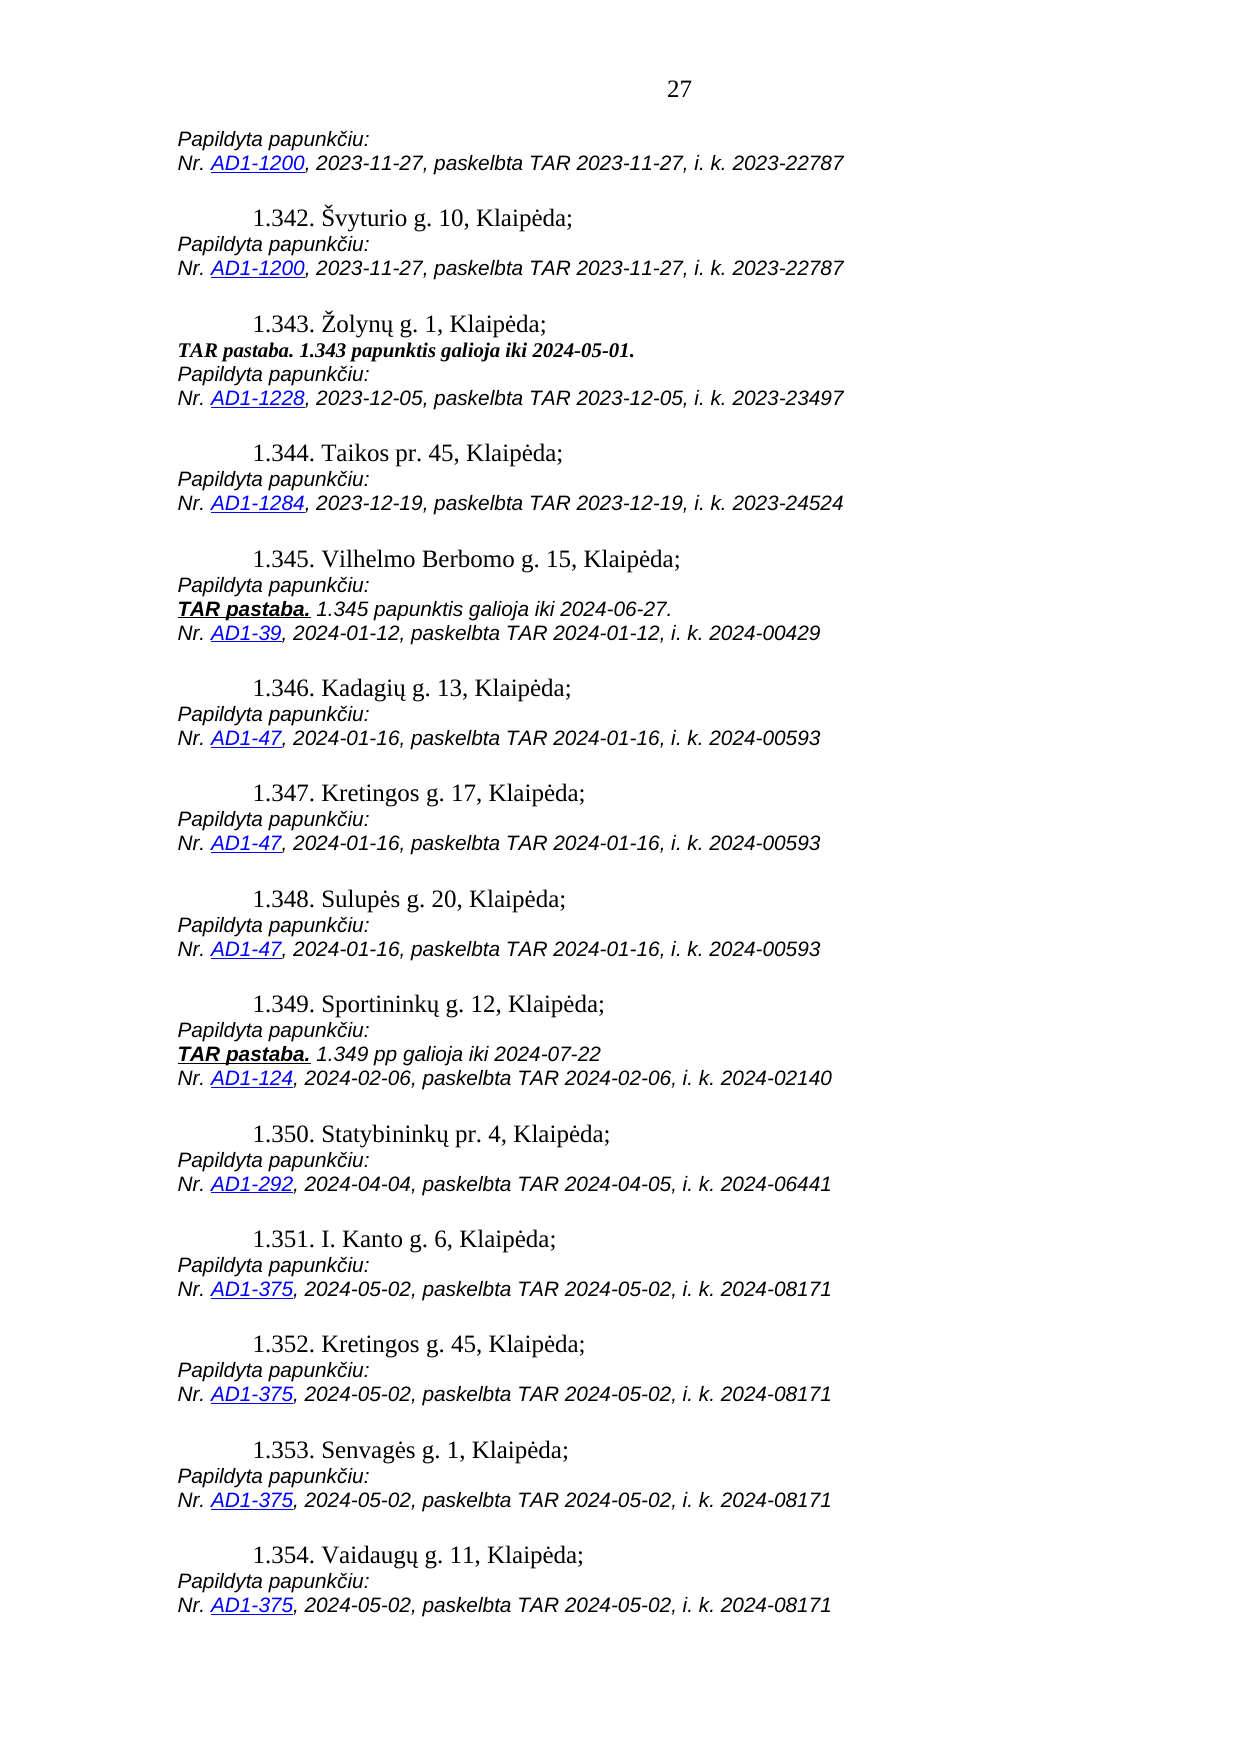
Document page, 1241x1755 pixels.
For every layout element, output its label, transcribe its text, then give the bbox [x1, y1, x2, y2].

text 1.354. Vaidaugų g. 11, Klaipėda; [177, 1540, 1181, 1569]
text 1.351. I. Kanto g. 6, Klaipėda; [177, 1224, 1181, 1253]
text Nr. AD1-375, 2024-05-02, paskelbta TAR 2024-05-02, i. k. 2024-08171 [177, 1382, 1181, 1406]
text Nr. AD1-47, 2024-01-16, paskelbta TAR 2024-01-16, i. k. 2024-00593 [177, 937, 1181, 961]
text 1.345. Vilhelmo Berbomo g. 15, Klaipėda; [177, 544, 1181, 572]
text Nr. AD1-375, 2024-05-02, paskelbta TAR 2024-05-02, i. k. 2024-08171 [177, 1593, 1181, 1617]
text 1.343. Žolynų g. 1, Klaipėda; [177, 309, 1181, 337]
text Papildyta papunkčiu: [177, 572, 1181, 596]
text Papildyta papunkčiu: [177, 1358, 1181, 1382]
text TAR pastaba. 1.343 papunktis galioja iki 2024-05-01. [177, 337, 1181, 362]
text TAR pastaba. 1.345 papunktis galioja iki 2024-06-27. [177, 596, 1181, 620]
text TAR pastaba. 1.349 pp galioja iki 2024-07-22 [177, 1042, 1181, 1066]
text Papildyta papunkčiu: [177, 702, 1181, 726]
text Nr. AD1-124, 2024-02-06, paskelbta TAR 2024-02-06, i. k. 2024-02140 [177, 1066, 1181, 1090]
text Nr. AD1-1200, 2023-11-27, paskelbta TAR 2023-11-27, i. k. 2023-22787 [177, 151, 1181, 174]
text Papildyta papunkčiu: [177, 1018, 1181, 1042]
text Papildyta papunkčiu: [177, 913, 1181, 937]
text Nr. AD1-1284, 2023-12-19, paskelbta TAR 2023-12-19, i. k. 2023-24524 [177, 491, 1181, 515]
text Nr. AD1-375, 2024-05-02, paskelbta TAR 2024-05-02, i. k. 2024-08171 [177, 1488, 1181, 1512]
text 1.353. Senvagės g. 1, Klaipėda; [177, 1435, 1181, 1464]
text 1.352. Kretingos g. 45, Klaipėda; [177, 1329, 1181, 1358]
text Papildyta papunkčiu: [177, 1253, 1181, 1277]
text Papildyta papunkčiu: [177, 127, 1181, 151]
text Papildyta papunkčiu: [177, 232, 1181, 256]
text Papildyta papunkčiu: [177, 1464, 1181, 1488]
text Papildyta papunkčiu: [177, 1147, 1181, 1171]
text Papildyta papunkčiu: [177, 807, 1181, 831]
text 1.348. Sulupės g. 20, Klaipėda; [177, 884, 1181, 913]
text Nr. AD1-1228, 2023-12-05, paskelbta TAR 2023-12-05, i. k. 2023-23497 [177, 386, 1181, 409]
text 1.350. Statybininkų pr. 4, Klaipėda; [177, 1119, 1181, 1147]
text Nr. AD1-375, 2024-05-02, paskelbta TAR 2024-05-02, i. k. 2024-08171 [177, 1277, 1181, 1301]
text Nr. AD1-39, 2024-01-12, paskelbta TAR 2024-01-12, i. k. 2024-00429 [177, 620, 1181, 644]
text Papildyta papunkčiu: [177, 362, 1181, 386]
text 1.347. Kretingos g. 17, Klaipėda; [177, 778, 1181, 807]
text Nr. AD1-1200, 2023-11-27, paskelbta TAR 2023-11-27, i. k. 2023-22787 [177, 256, 1181, 280]
text Papildyta papunkčiu: [177, 1569, 1181, 1593]
text 1.349. Sportininkų g. 12, Klaipėda; [177, 989, 1181, 1018]
text 1.344. Taikos pr. 45, Klaipėda; [177, 438, 1181, 467]
text Papildyta papunkčiu: [177, 467, 1181, 491]
text Nr. AD1-47, 2024-01-16, paskelbta TAR 2024-01-16, i. k. 2024-00593 [177, 831, 1181, 855]
text Nr. AD1-292, 2024-04-04, paskelbta TAR 2024-04-05, i. k. 2024-06441 [177, 1171, 1181, 1195]
text 1.342. Švyturio g. 10, Klaipėda; [177, 203, 1181, 232]
text 1.346. Kadagių g. 13, Klaipėda; [177, 673, 1181, 702]
text Nr. AD1-47, 2024-01-16, paskelbta TAR 2024-01-16, i. k. 2024-00593 [177, 726, 1181, 750]
